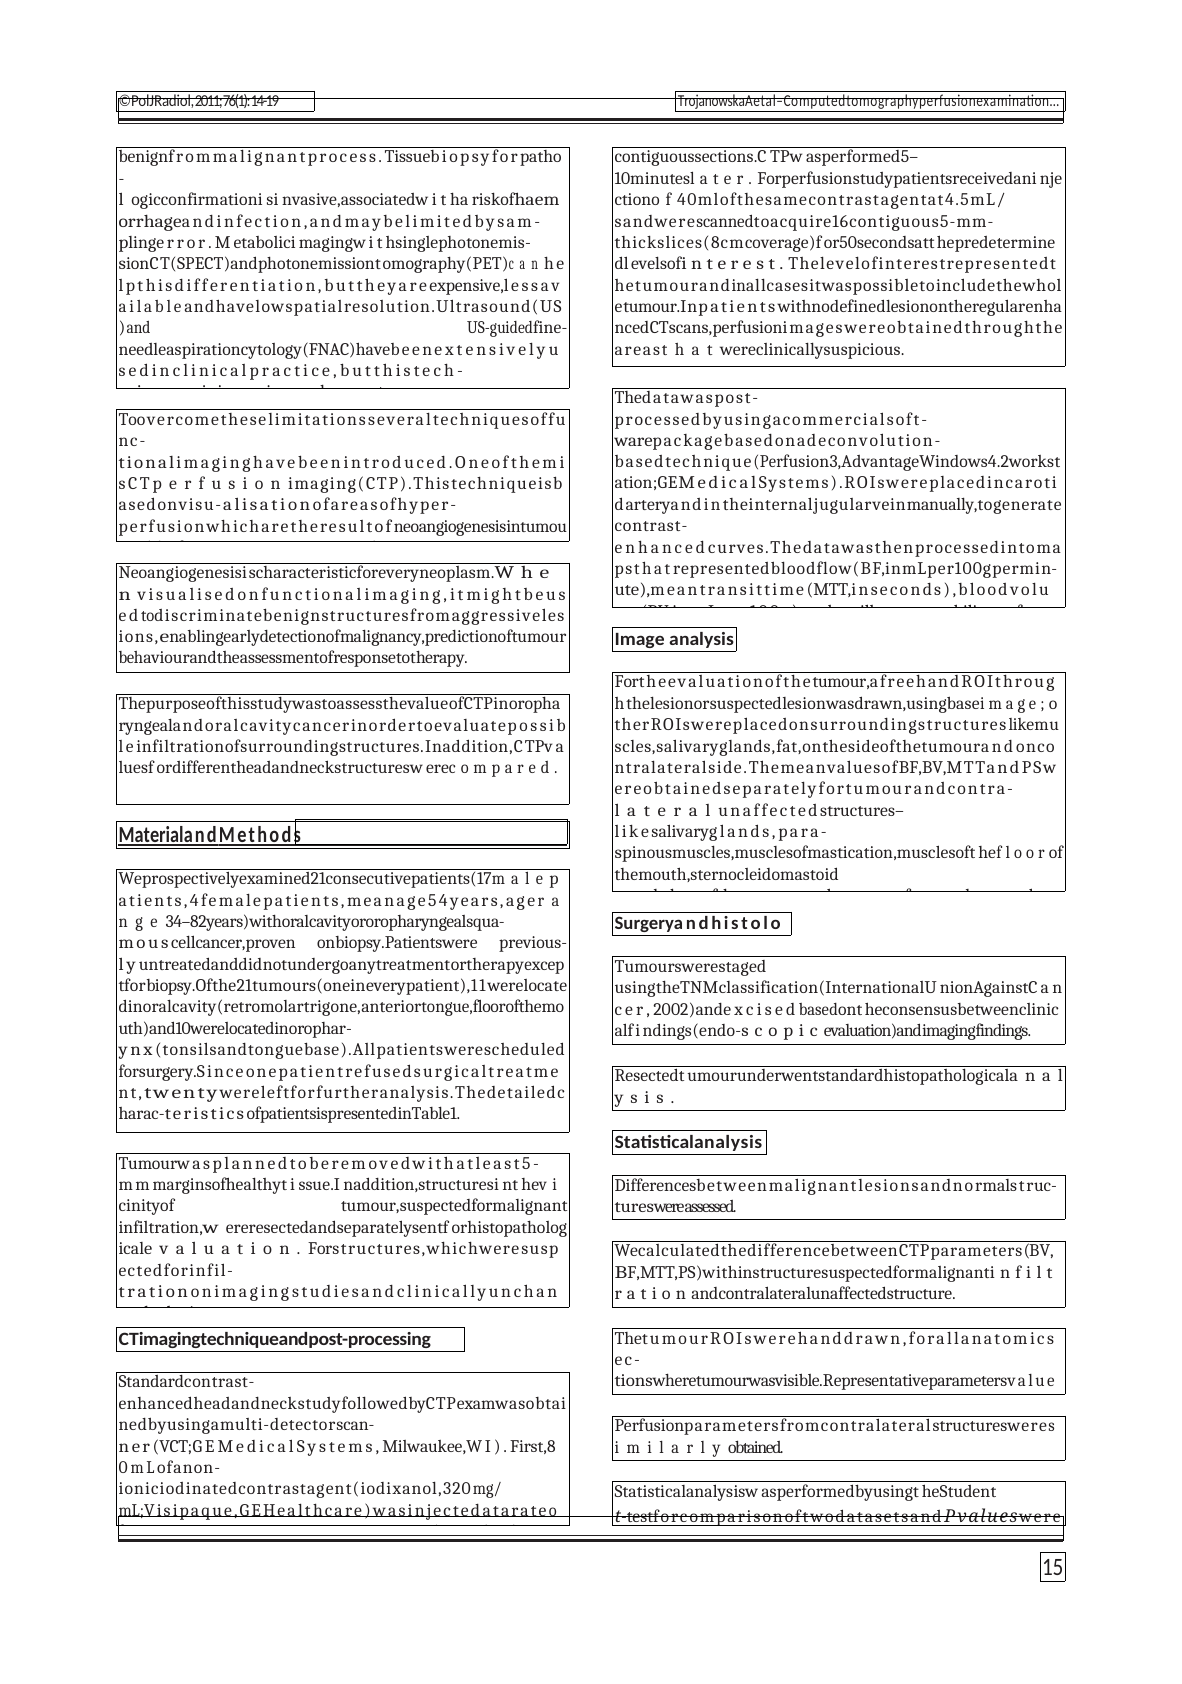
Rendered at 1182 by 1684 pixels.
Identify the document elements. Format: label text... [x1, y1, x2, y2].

text Tumourswerestaged usingtheTNMclassification(InternationalUnionAgainstCancer,2002)andexcisedbasedontheconsensusbetweenclinicalfindings(endo-scopicevaluation)andimagingfindings. [614, 957, 1063, 1041]
text CTimagingtechniqueandpost-processing [118, 1328, 464, 1350]
text t-testforcomparisonoftwodatasetsandPvalueswere [614, 1503, 1065, 1525]
text ©PolJRadiol,2011;76(1):14-19 [119, 99, 314, 111]
text Perfusionparametersfromcontralateralstructuresweresimilarlyobtained. [614, 1417, 1063, 1457]
text MaterialandMethods [118, 822, 295, 844]
text ©PolJRadiol,2011;76(1):14-19 [118, 92, 314, 98]
text StatisticalanalysiswasperformedbyusingtheStudent [614, 1482, 1065, 1502]
text Tumourwasplannedtoberemovedwithatleast5-mmmarginsofhealthytissue.Inaddition,structuresinthevicinityof tumour,suspectedformalignant infiltration,wereresectedandseparatelysentforhistopathologicalevaluation.Forstructures,whichweresuspectedforinfil-trationonimagingstudiesandclinicallyunchanged,theintra-operativesurgicalevaluationwasdeciding. [118, 1154, 567, 1307]
text Resectedtumourunderwentstandardhistopathologicalanalysis. [614, 1067, 1063, 1107]
text Weprospectivelyexamined21consecutivepatients(17malepatients,4femalepatients,meanage54years,agerange34–82years)withoralcavityororopharyngealsqua-mouscellcancer,proven onbiopsy.Patientswere previous-lyuntreatedanddidnotundergoanytreatmentortherapyexceptforbiopsy.Ofthe21tumours(oneineverypatient),11werelocatedinoralcavity(retromolartrigone,anteriortongue,floorofthemouth)and10werelocatedinorophar-ynx(tonsilsandtonguebase).Allpatientswerescheduledforsurgery.Sinceonepatientrefusedsurgicaltreatment,twentywereleftforfurtheranalysis.Thedetailedcharac-teristicsofpatientsispresentedinTable1. [118, 870, 567, 1124]
text ThepurposeofthisstudywastoassessthevalueofCTPinoropharyngealandoralcavitycancerinordertoevaluatepossibleinfiltrationofsurroundingstructures.Inaddition,CTPvaluesfordifferentheadandneckstructureswerecompared. [118, 695, 567, 778]
text Standardcontrast-enhancedheadandneckstudyfollowedbyCTPexamwasobtainedbyusingamulti-detectorscan-ner(VCT;GEMedicalSystems,Milwaukee,WI).First,80mLofanon-ioniciodinatedcontrastagent(iodixanol,320mg/mL;Visipaque,GEHealthcare)wasinjectedatarateof 1mL/secondandimages wereacquiredwith100sdelay,fromtheskullbasetothethoracicinlet with1.25-mm [118, 1373, 567, 1516]
text 15 [1042, 1553, 1065, 1581]
text WecalculatedthedifferencebetweenCTPparameters(BV,BF,MTT,PS)withinstructuresuspectedformalignantinfiltrationandcontralateralunaffectedstructure. [614, 1242, 1063, 1304]
text Image analysis [614, 628, 736, 650]
text Thedatawaspost-processedbyusingacommercialsoft-warepackagebasedonadeconvolution-basedtechnique(Perfusion3,AdvantageWindows4.2workstation;GEMedicalSystems).ROIswereplacedincarotidarteryandintheinternaljugularveinmanually,togeneratecontrast-enhancedcurves.Thedatawasthenprocessedintomapsthatrepresentedbloodflow(BF,inmLper100gpermin-ute),meantransittime(MTT,inseconds),bloodvolume(BV,inmLper100g)andcapillarypermeabilitysurfaceproduct(PS,inmLper100gperminute). [614, 389, 1063, 607]
text Neoangiogenesisischaracteristicforeveryneoplasm.Whenvisualisedonfunctionalimaging,itmightbeusedtodiscriminatebenignstructuresfromaggressivelesions,enablingearlydetectionofmalignancy,predictionoftumourbehaviourandtheassessmentofresponsetotherapy. [118, 564, 567, 668]
text Surgeryandhistology [614, 913, 791, 935]
text Statisticalanalysis [614, 1131, 766, 1153]
text ThetumourROIswerehanddrawn,forallanatomicsec-tionswheretumourwasvisible.Representativeparametersvalueswerethenaveragedacrossthesections. [614, 1329, 1063, 1394]
text Toovercometheselimitationsseveraltechniquesoffunc-tionalimaginghavebeenintroduced.OneofthemisCTperfusionimaging(CTP).Thistechniqueisbasedonvisu-alisationofareasofhyper-perfusionwhicharetheresultofneoangiogenesisintumourandthisfeatureaccompaniesmostmalignancies. [118, 410, 567, 541]
text MaterialandMethods [296, 822, 567, 844]
text Differencesbetweenmalignantlesionsandnormalstruc-tureswereassessed. [614, 1176, 1063, 1217]
text Fortheevaluationofthetumour,afreehandROIthroughthelesionorsuspectedlesionwasdrawn,usingbaseimage;otherROIswereplacedonsurroundingstructureslikemuscles,salivaryglands,fat,onthesideofthetumourandoncontralateralside.ThemeanvaluesofBF,BV,MTTandPSwereobtainedseparatelyfortumourandcontra-lateralunaffectedstructures–likesalivaryglands,para-spinousmuscles,musclesofmastication,musclesofthefloorofthemouth,sternocleidomastoid muscle,baseofthetongue,subcutaneousfat,parapharyngealspace. [614, 673, 1063, 891]
text benignfrommalignantprocess.Tissuebiopsyforpatho-logicconfirmationisinvasive,associatedwithariskofhaemorrhageandinfection,andmaybelimitedbysam-plingerror.Metabolicimagingwithsinglephotonemis-sionCT(SPECT)andphotonemissiontomography(PET)canhelpthisdifferentiation,buttheyareexpensive,lessavailableandhavelowspatialresolution.Ultrasound(US)and US-guidedfine-needleaspirationcytology(FNAC)havebeenextensivelyusedinclinicalpractice,butthistech-niqueisinvasiveandoperator-dependentwithhighinci-denceoffalsenegativeresults[2]. [118, 148, 567, 388]
text contiguoussections.CTPwasperformed5–10minuteslater.Forperfusionstudypatientsreceivedaninjectionof40mlofthesamecontrastagentat4.5mL/sandwerescannedtoacquire16contiguous5-mm-thickslices(8cmcoverage)for50secondsatthepredeterminedlevelsofinterest.Thelevelofinterestrepresentedthetumourandinallcasesitwaspossibletoincludethewholetumour.InpatientswithnodefinedlesionontheregularenhancedCTscans,perfusionimageswereobtainedthroughtheareasthatwereclinicallysuspicious. [614, 148, 1063, 359]
text TrojanowskaAetal–Computedtomographyperfusionexamination… [678, 92, 1065, 111]
